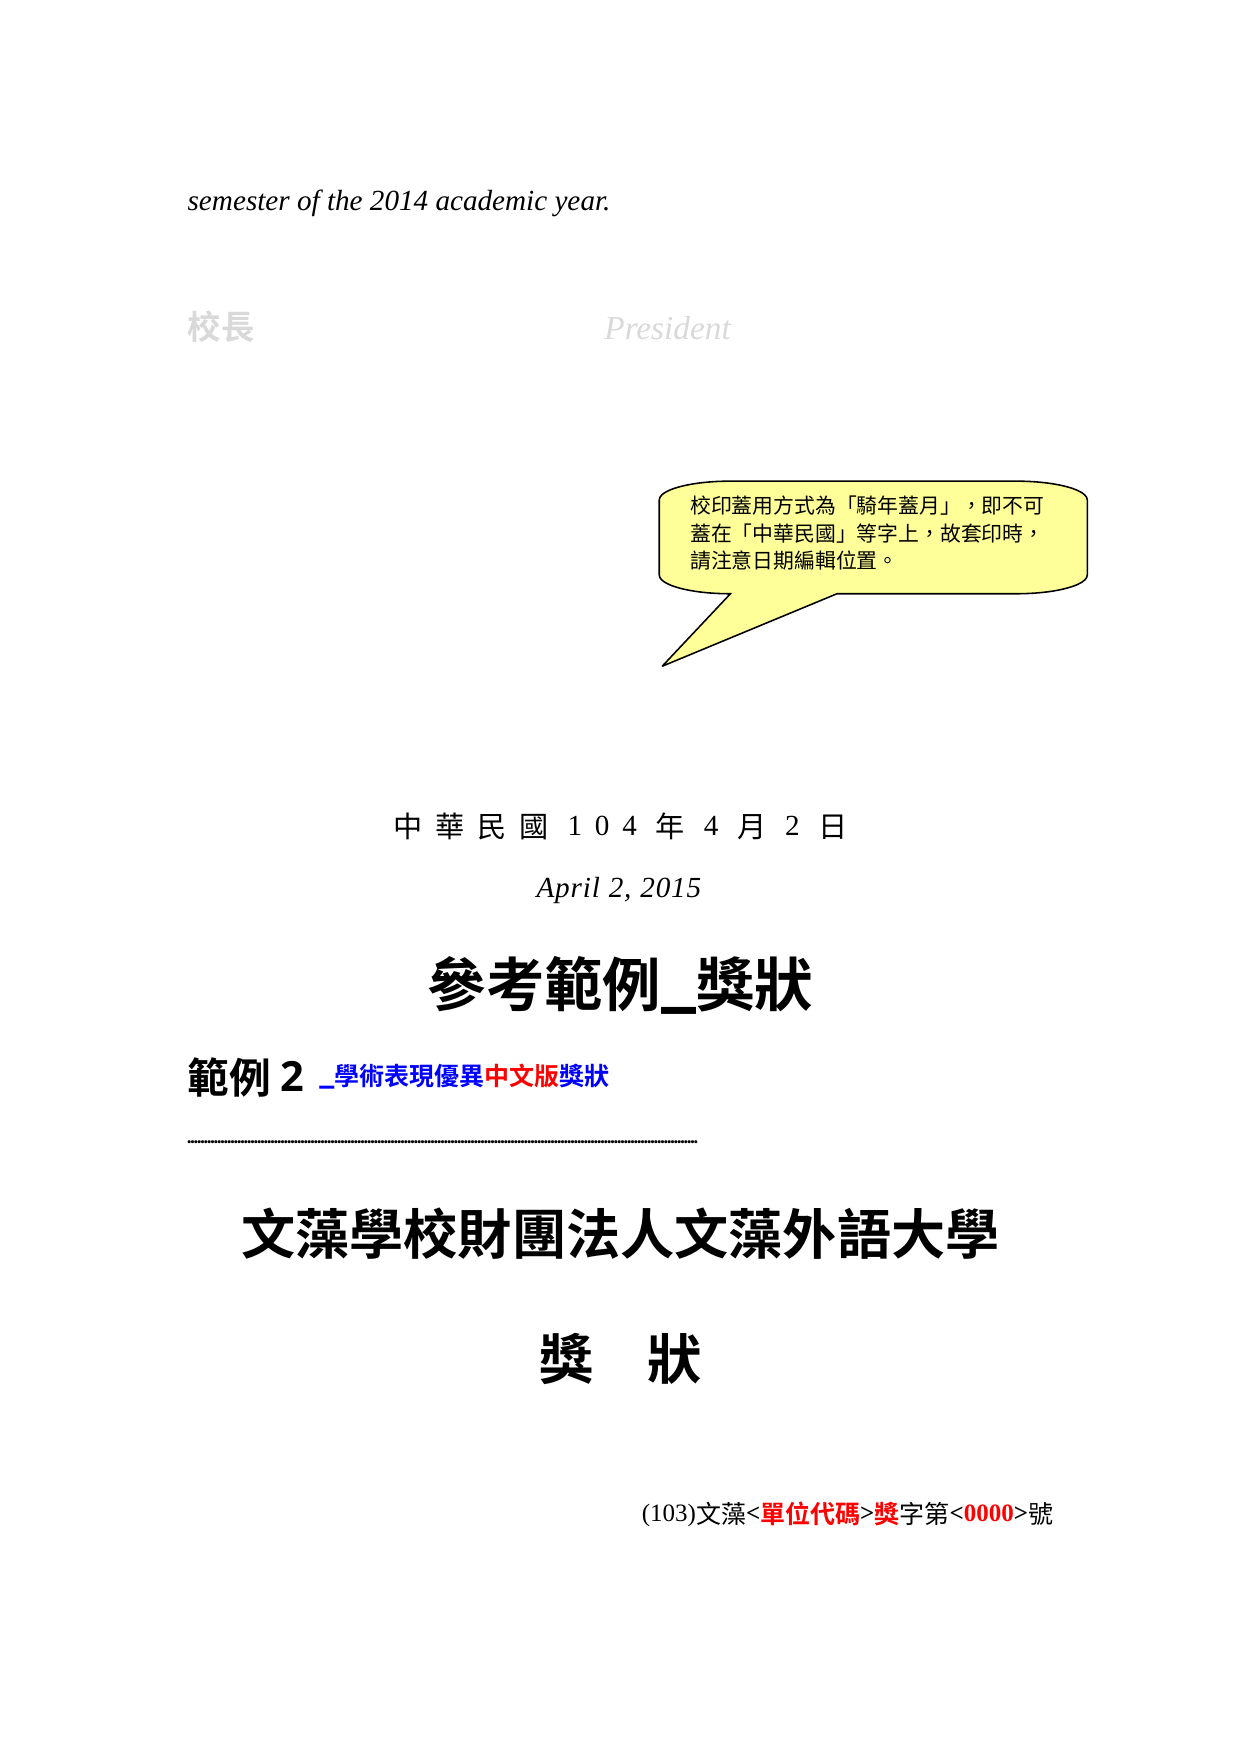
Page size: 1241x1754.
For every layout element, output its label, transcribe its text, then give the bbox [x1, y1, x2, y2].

text (103)文藻<單位代碼>獎字第<0000>號 [187, 1471, 1053, 1533]
text 獎 狀 [187, 1283, 1053, 1408]
text ……………………………………………………………………………………………………………………………………… [187, 1096, 1053, 1158]
text 校長 President [187, 314, 1053, 346]
text April 2, 2015 [187, 846, 1053, 908]
text 範例2 _學術表現優異中文版獎狀 [187, 1033, 1053, 1096]
text semester of the 2014 academic year. [187, 158, 1053, 221]
text 參考範例_獎狀 [187, 908, 1053, 1033]
text 文藻學校財團法人文藻外語大學 [187, 1158, 1053, 1283]
text 中華民國104年4月2日 [187, 783, 1053, 846]
